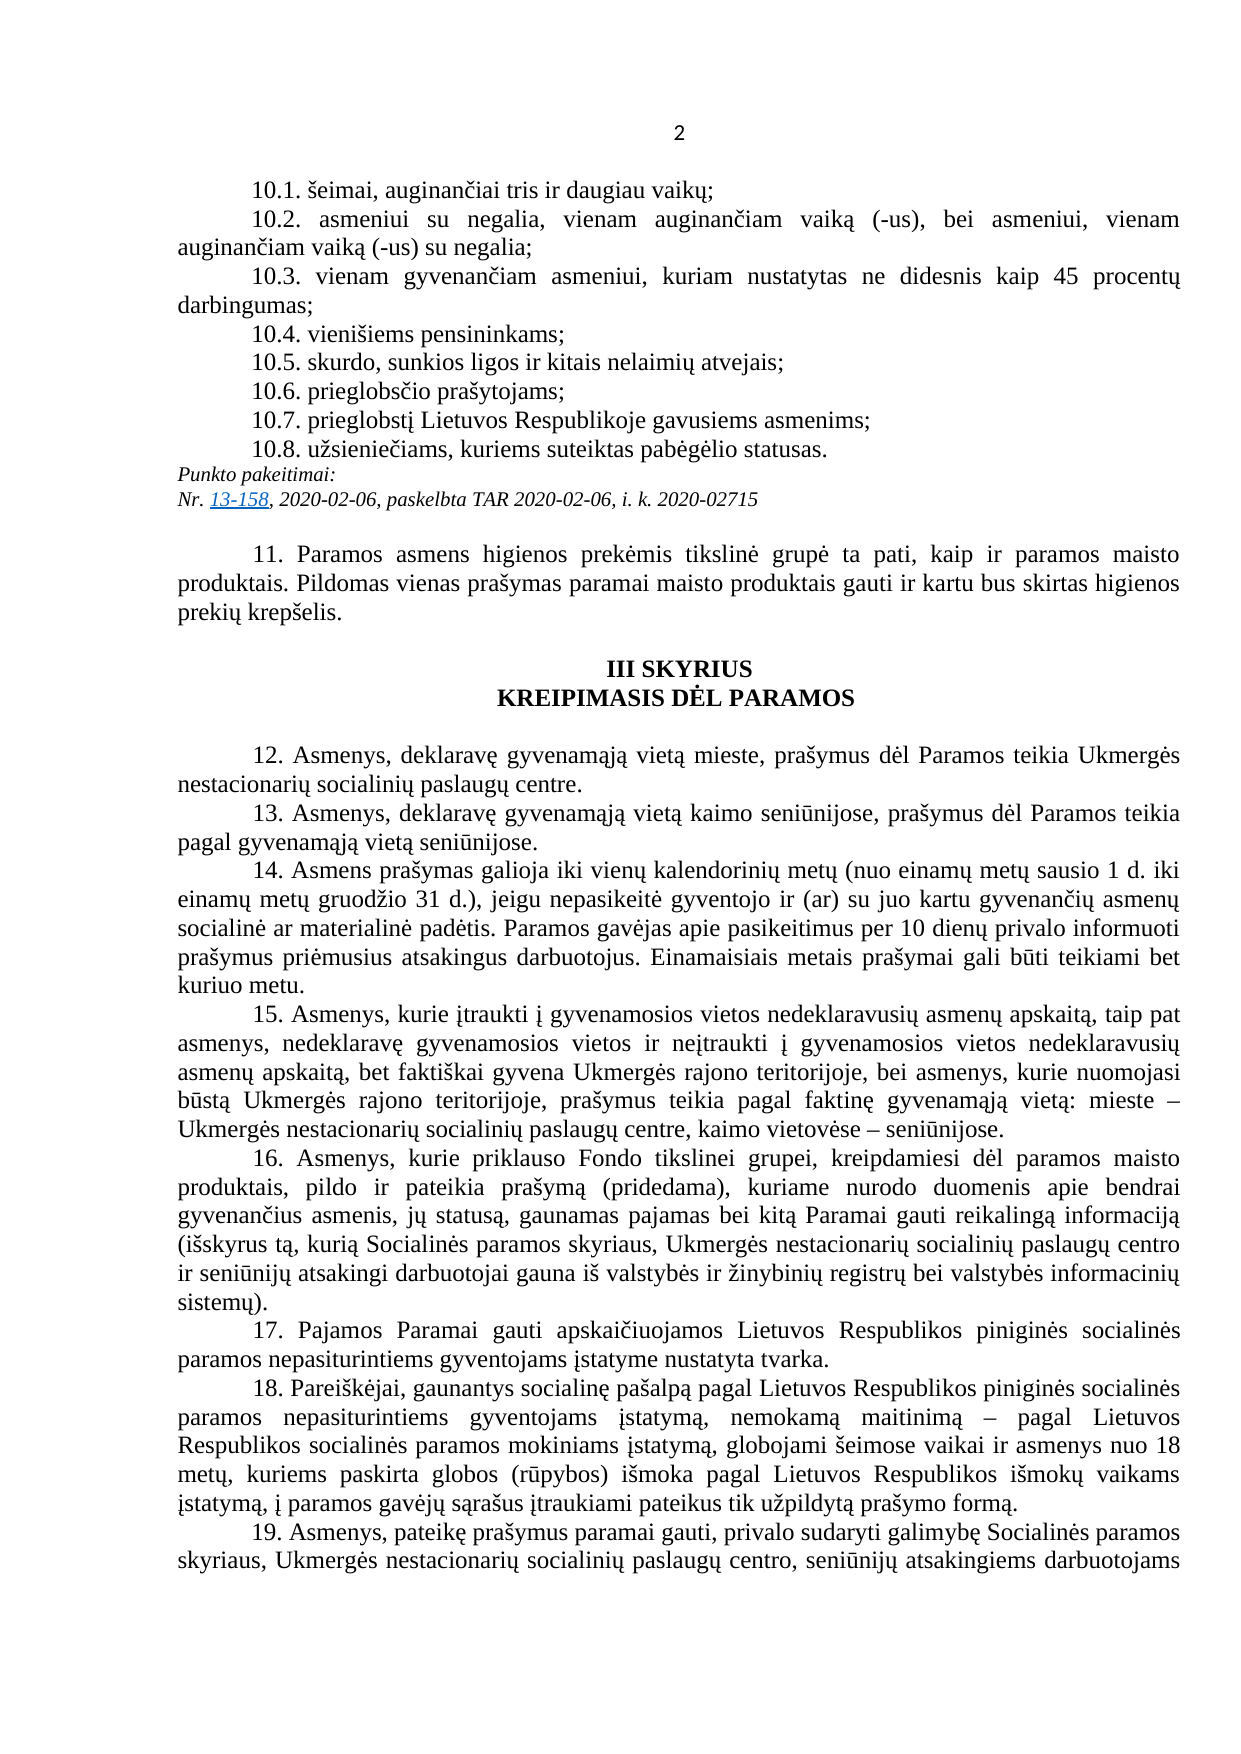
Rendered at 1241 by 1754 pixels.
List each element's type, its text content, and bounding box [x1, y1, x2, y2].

text Punkto pakeitimai: [177, 462, 1181, 486]
text 17. Pajamos Paramai gauti apskaičiuojamos Lietuvos Respublikos piniginės socialinės paramos nepasiturintiems gyventojams įstatyme nustatyta tvarka. [177, 1316, 1181, 1373]
text Nr. 13-158, 2020-02-06, paskelbta TAR 2020-02-06, i. k. 2020-02715 [177, 486, 1181, 511]
text 18. Pareiškėjai, gaunantys socialinę pašalpą pagal Lietuvos Respublikos piniginės socialinės paramos nepasiturintiems gyventojams įstatymą, nemokamą maitinimą – pagal Lietuvos Respublikos socialinės paramos mokiniams įstatymą, globojami šeimose vaikai ir asmenys nuo 18 metų, kuriems paskirta globos (rūpybos) išmoka pagal Lietuvos Respublikos išmokų vaikams įstatymą, į paramos gavėjų sąrašus įtraukiami pateikus tik užpildytą prašymo formą. [177, 1373, 1181, 1517]
text 10.5. skurdo, sunkios ligos ir kitais nelaimių atvejais; [177, 347, 1181, 376]
text 10.8. užsieniečiams, kuriems suteiktas pabėgėlio statusas. [177, 434, 1181, 462]
text 16. Asmenys, kurie priklauso Fondo tikslinei grupei, kreipdamiesi dėl paramos maisto produktais, pildo ir pateikia prašymą (pridedama), kuriame nurodo duomenis apie bendrai gyvenančius asmenis, jų statusą, gaunamas pajamas bei kitą Paramai gauti reikalingą informaciją (išskyrus tą, kurią Socialinės paramos skyriaus, Ukmergės nestacionarių socialinių paslaugų centro ir seniūnijų atsakingi darbuotojai gauna iš valstybės ir žinybinių registrų bei valstybės informacinių sistemų). [177, 1143, 1181, 1316]
text 10.7. prieglobstį Lietuvos Respublikoje gavusiems asmenims; [177, 405, 1181, 434]
text 10.3. vienam gyvenančiam asmeniui, kuriam nustatytas ne didesnis kaip 45 procentų darbingumas; [177, 261, 1181, 319]
text 14. Asmens prašymas galioja iki vienų kalendorinių metų (nuo einamų metų sausio 1 d. iki einamų metų gruodžio 31 d.), jeigu nepasikeitė gyventojo ir (ar) su juo kartu gyvenančių asmenų socialinė ar materialinė padėtis. Paramos gavėjas apie pasikeitimus per 10 dienų privalo informuoti prašymus priėmusius atsakingus darbuotojus. Einamaisiais metais prašymai gali būti teikiami bet kuriuo metu. [177, 856, 1181, 999]
text 12. Asmenys, deklaravę gyvenamąją vietą mieste, prašymus dėl Paramos teikia Ukmergės nestacionarių socialinių paslaugų centre. [177, 741, 1181, 798]
text 10.1. šeimai, auginančiai tris ir daugiau vaikų; [177, 175, 1181, 204]
text 10.2. asmeniui su negalia, vienam auginančiam vaiką (-us), bei asmeniui, vienam auginančiam vaiką (-us) su negalia; [177, 204, 1181, 261]
text 10.4. vienišiems pensininkams; [177, 319, 1181, 347]
text KREIPIMASIS DĖL PARAMOS [177, 683, 1181, 712]
text 13. Asmenys, deklaravę gyvenamąją vietą kaimo seniūnijose, prašymus dėl Paramos teikia pagal gyvenamąją vietą seniūnijose. [177, 798, 1181, 856]
text III SKYRIUS [177, 654, 1181, 683]
text 15. Asmenys, kurie įtraukti į gyvenamosios vietos nedeklaravusių asmenų apskaitą, taip pat asmenys, nedeklaravę gyvenamosios vietos ir neįtraukti į gyvenamosios vietos nedeklaravusių asmenų apskaitą, bet faktiškai gyvena Ukmergės rajono teritorijoje, bei asmenys, kurie nuomojasi būstą Ukmergės rajono teritorijoje, prašymus teikia pagal faktinę gyvenamąją vietą: mieste – Ukmergės nestacionarių socialinių paslaugų centre, kaimo vietovėse – seniūnijose. [177, 999, 1181, 1143]
text 10.6. prieglobsčio prašytojams; [177, 376, 1181, 405]
text 19. Asmenys, pateikę prašymus paramai gauti, privalo sudaryti galimybę Socialinės paramos skyriaus, Ukmergės nestacionarių socialinių paslaugų centro, seniūnijų atsakingiems darbuotojams [177, 1517, 1181, 1574]
text 11. Paramos asmens higienos prekėmis tikslinė grupė ta pati, kaip ir paramos maisto produktais. Pildomas vienas prašymas paramai maisto produktais gauti ir kartu bus skirtas higienos prekių krepšelis. [177, 539, 1181, 626]
